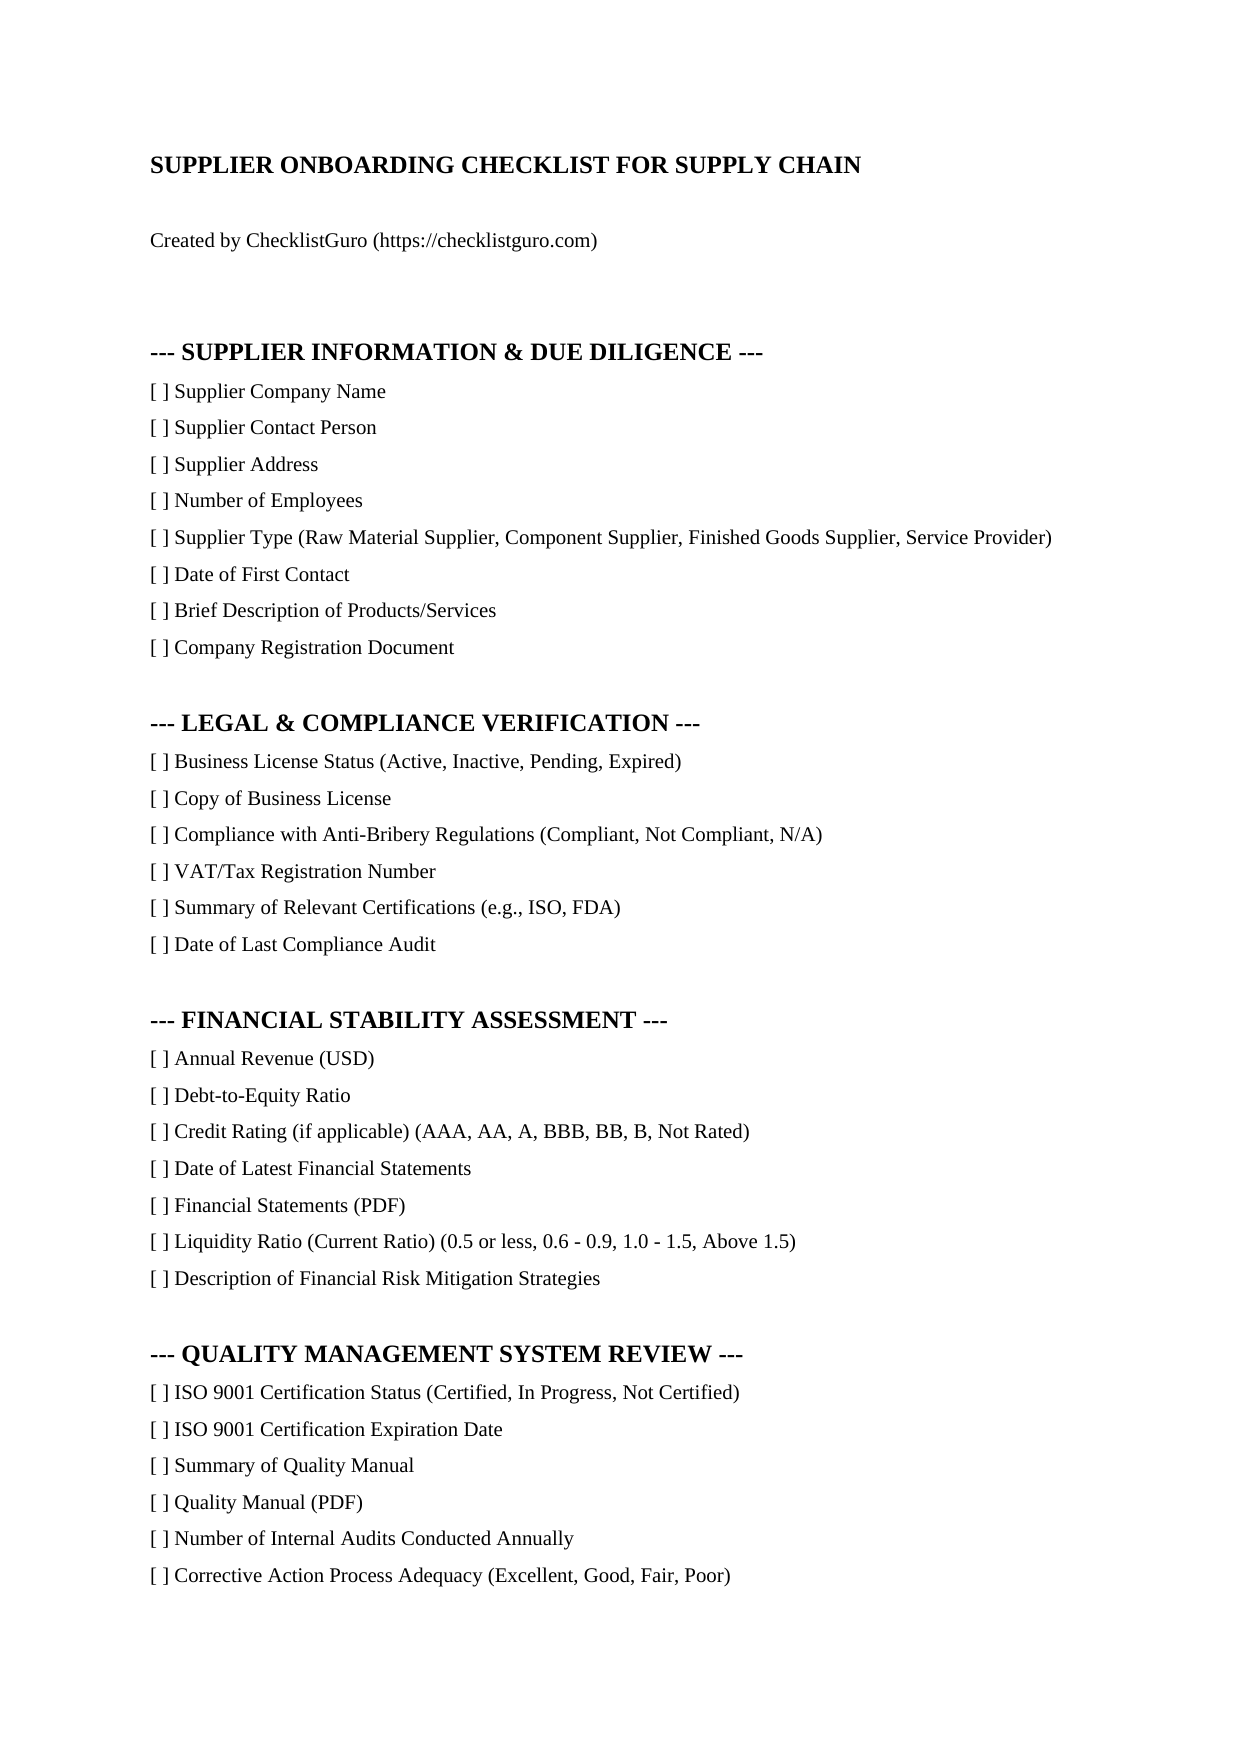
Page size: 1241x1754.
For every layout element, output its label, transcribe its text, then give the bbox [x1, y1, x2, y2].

text [ ] Company Registration Document [150, 635, 1090, 659]
text [ ] Liquidity Ratio (Current Ratio) (0.5 or less, 0.6 - 0.9, 1.0 - 1.5, Above 1.5) [150, 1229, 1090, 1253]
text [ ] ISO 9001 Certification Expiration Date [150, 1417, 1090, 1441]
text --- SUPPLIER INFORMATION & DUE DILIGENCE --- [150, 337, 1090, 366]
text [ ] ISO 9001 Certification Status (Certified, In Progress, Not Certified) [150, 1380, 1090, 1404]
text [ ] Date of Last Compliance Audit [150, 932, 1090, 956]
text --- LEGAL & COMPLIANCE VERIFICATION --- [150, 708, 1090, 737]
text [ ] Supplier Type (Raw Material Supplier, Component Supplier, Finished Goods Supplier, Service Provider) [150, 525, 1090, 549]
text [ ] Financial Statements (PDF) [150, 1192, 1090, 1217]
text [ ] Quality Manual (PDF) [150, 1490, 1090, 1514]
text [ ] Debt-to-Equity Ratio [150, 1083, 1090, 1107]
text [ ] VAT/Tax Registration Number [150, 859, 1090, 883]
text [ ] Date of Latest Financial Statements [150, 1156, 1090, 1180]
text [ ] Corrective Action Process Adequacy (Excellent, Good, Fair, Poor) [150, 1563, 1090, 1587]
text Created by ChecklistGuro (https://checklistguro.com) [150, 228, 1090, 252]
text [ ] Annual Revenue (USD) [150, 1046, 1090, 1070]
text [ ] Number of Internal Audits Conducted Annually [150, 1526, 1090, 1550]
text [ ] Compliance with Anti-Bribery Regulations (Compliant, Not Compliant, N/A) [150, 822, 1090, 846]
text [ ] Credit Rating (if applicable) (AAA, AA, A, BBB, BB, B, Not Rated) [150, 1119, 1090, 1143]
text [ ] Number of Employees [150, 488, 1090, 512]
text [ ] Date of First Contact [150, 562, 1090, 586]
text [ ] Summary of Relevant Certifications (e.g., ISO, FDA) [150, 895, 1090, 919]
text [ ] Summary of Quality Manual [150, 1453, 1090, 1477]
text [ ] Supplier Contact Person [150, 415, 1090, 439]
text [ ] Business License Status (Active, Inactive, Pending, Expired) [150, 749, 1090, 773]
text [ ] Copy of Business License [150, 786, 1090, 810]
text [ ] Description of Financial Risk Mitigation Strategies [150, 1266, 1090, 1290]
text SUPPLIER ONBOARDING CHECKLIST FOR SUPPLY CHAIN [150, 150, 1090, 179]
text [ ] Supplier Address [150, 452, 1090, 476]
text --- QUALITY MANAGEMENT SYSTEM REVIEW --- [150, 1339, 1090, 1367]
text [ ] Brief Description of Products/Services [150, 598, 1090, 622]
text [ ] Supplier Company Name [150, 379, 1090, 403]
text --- FINANCIAL STABILITY ASSESSMENT --- [150, 1005, 1090, 1034]
